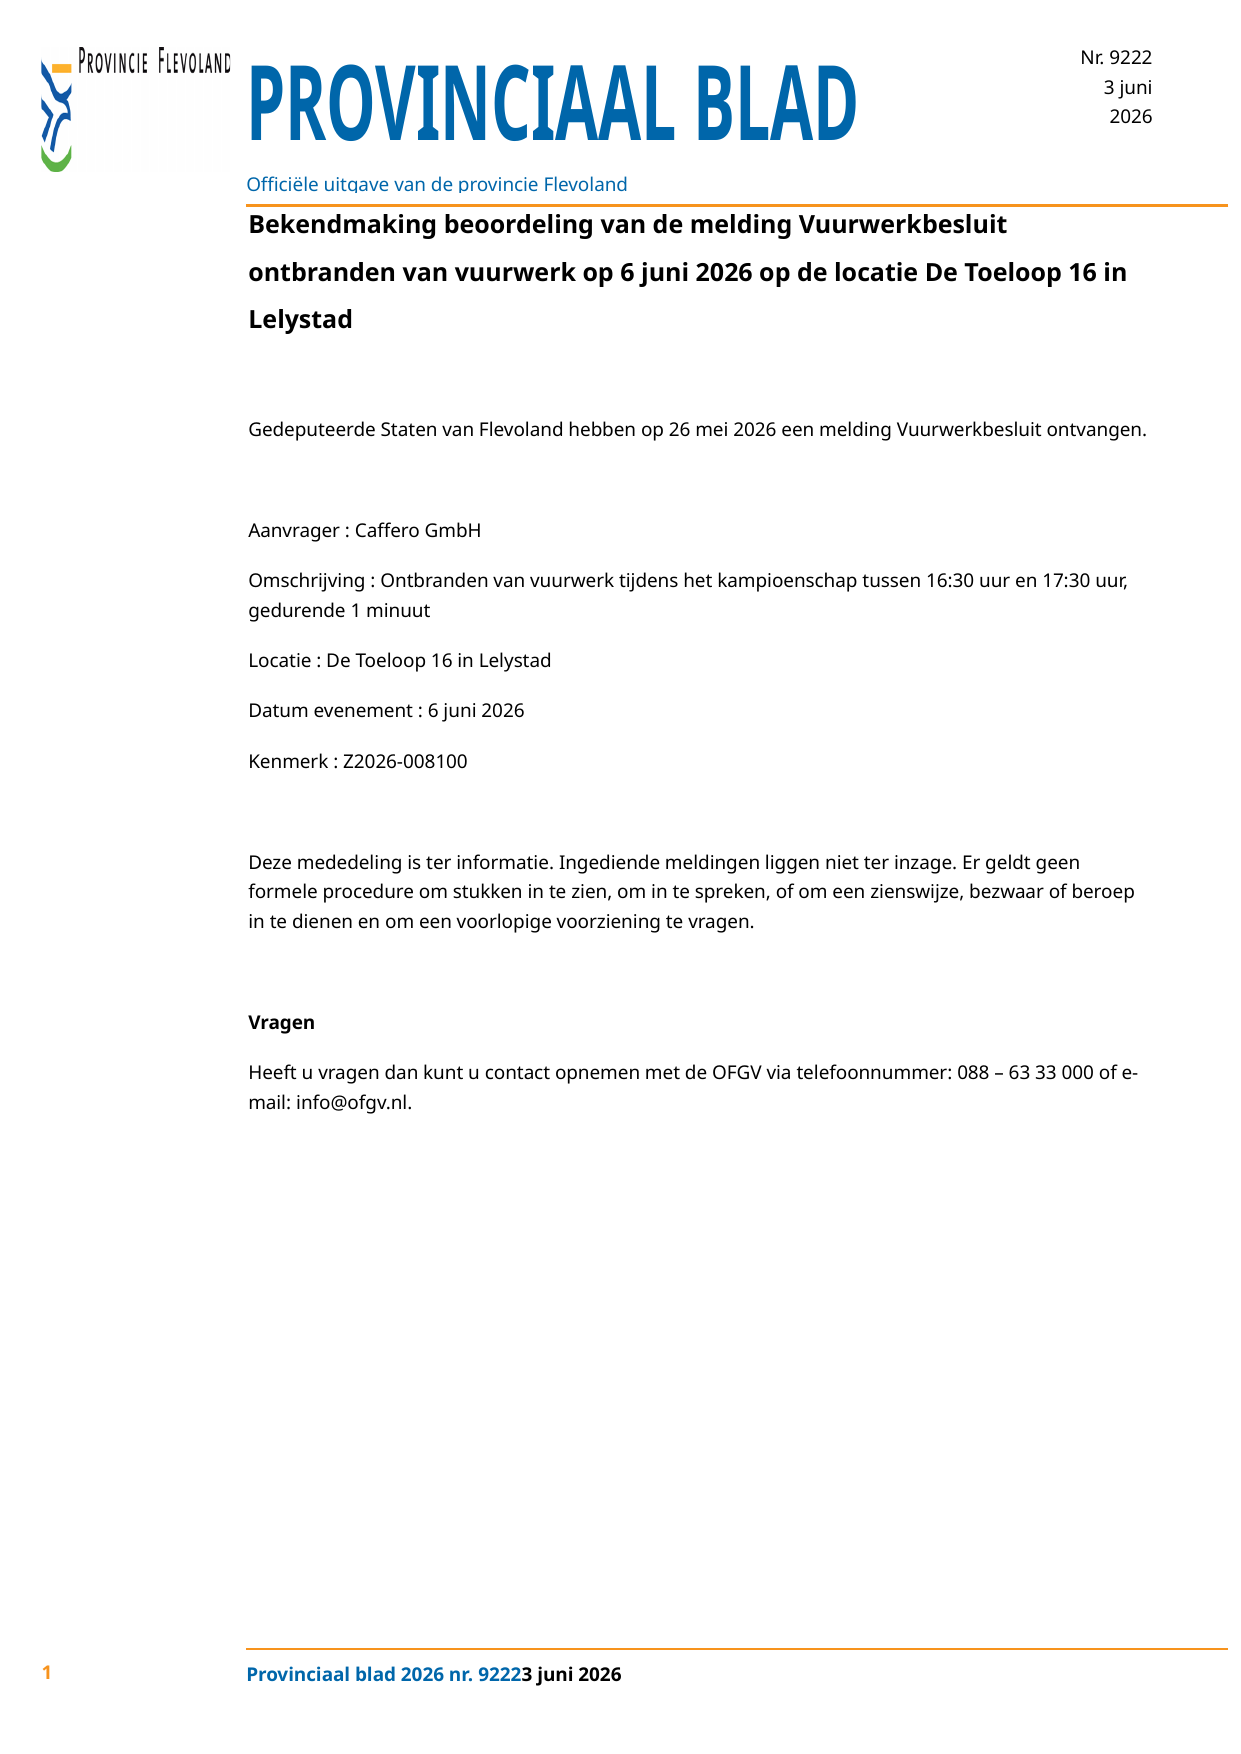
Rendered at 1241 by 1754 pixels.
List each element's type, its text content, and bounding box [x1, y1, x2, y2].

picture [41, 47, 231, 172]
text Omschrijving : Ontbranden van vuurwerk tijdens het kampioenschap tussen 16:30 uur en 17:30 uur, gedurende 1 minuut [248, 567, 1152, 622]
text Heeft u vragen dan kunt u contact opnemen met de OFGV via telefoonnummer: 088 – 63 33 000 of e-mail: info@ofgv.nl. [248, 1059, 1152, 1114]
text Gedeputeerde Staten van Flevoland hebben op 26 mei 2026 een melding Vuurwerkbesluit ontvangen. [248, 416, 1152, 442]
text Bekendmaking beoordeling van de melding Vuurwerkbesluit ontbranden van vuurwerk op 6 juni 2026 op de locatie De Toeloop 16 in Lelystad [248, 207, 1152, 336]
text Datum evenement : 6 juni 2026 [248, 698, 1152, 723]
text Kenmerk : Z2026-008100 [248, 748, 1152, 774]
text Locatie : De Toeloop 16 in Lelystad [248, 647, 1152, 673]
text Deze mededeling is ter informatie. Ingediende meldingen liggen niet ter inzage. Er geldt geen formele procedure om stukken in te zien, om in te spreken, of om een zienswijze, bezwaar of beroep in te dienen en om een voorlopige voorziening te vragen. [248, 849, 1152, 934]
text Aanvrager : Caffero GmbH [248, 517, 1152, 542]
text Vragen [248, 1009, 1152, 1034]
